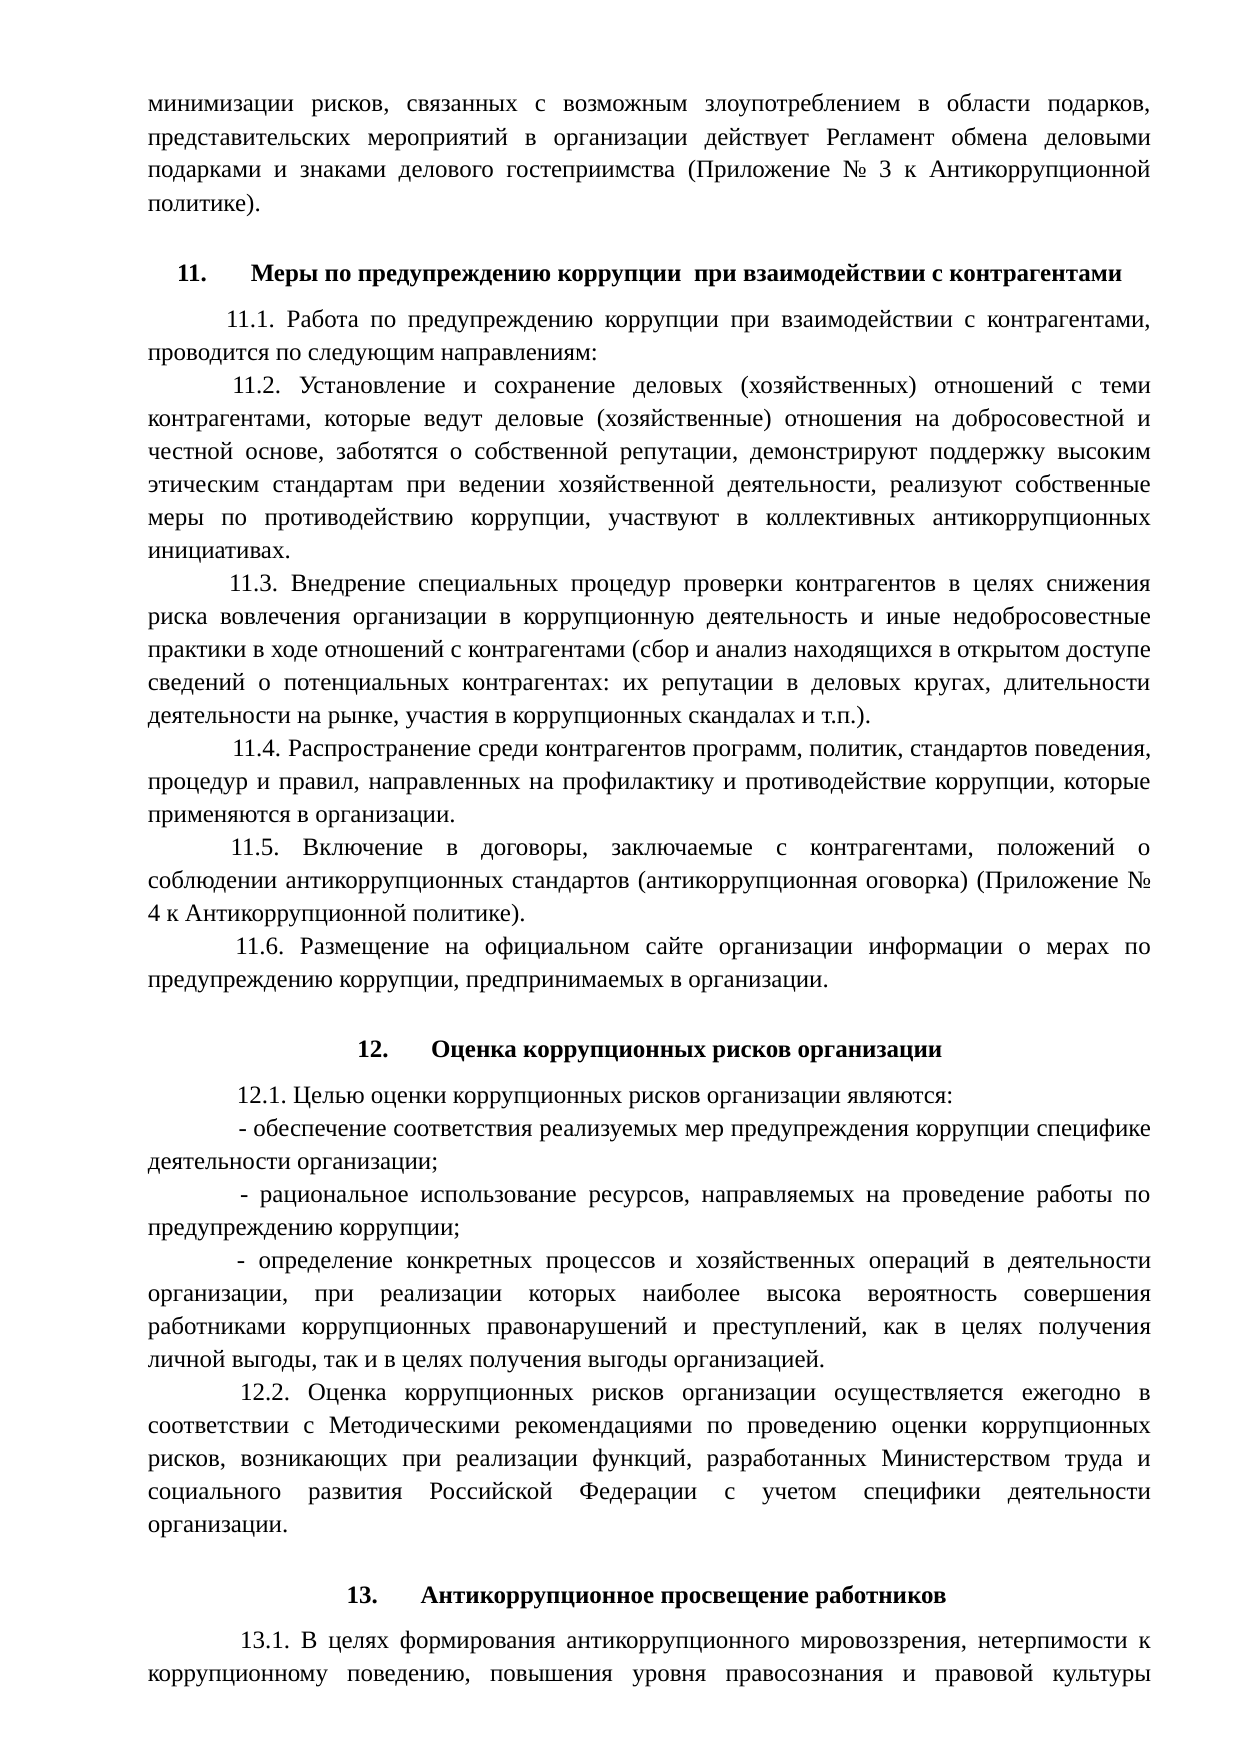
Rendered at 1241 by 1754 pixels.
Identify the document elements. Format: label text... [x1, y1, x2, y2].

text 11.4. Распространение среди контрагентов программ, политик, стандартов поведения, процедур и правил, направленных на профилактику и противодействие коррупции, которые применяются в организации. [148, 733, 1152, 828]
text 13.1. В целях формирования антикоррупционного мировоззрения, нетерпимости к коррупционному поведению, повышения уровня правосознания и правовой культуры [148, 1625, 1152, 1687]
list Оценка коррупционных рисков организации [148, 1034, 1152, 1063]
text - определение конкретных процессов и хозяйственных операций в деятельности организации, при реализации которых наиболее высока вероятность совершения работниками коррупционных правонарушений и преступлений, как в целях получения личной выгоды, так и в целях получения выгоды организацией. [148, 1245, 1152, 1373]
text 11.3. Внедрение специальных процедур проверки контрагентов в целях снижения риска вовлечения организации в коррупционную деятельность и иные недобросовестные практики в ходе отношений с контрагентами (сбор и анализ находящихся в открытом доступе сведений о потенциальных контрагентах: их репутации в деловых кругах, длительности деятельности на рынке, участия в коррупционных скандалах и т.п.). [148, 568, 1152, 729]
text - обеспечение соответствия реализуемых мер предупреждения коррупции специфике деятельности организации; [148, 1113, 1152, 1175]
text 12.2. Оценка коррупционных рисков организации осуществляется ежегодно в соответствии с Методическими рекомендациями по проведению оценки коррупционных рисков, возникающих при реализации функций, разработанных Министерством труда и социального развития Российской Федерации с учетом специфики деятельности организации. [148, 1377, 1152, 1538]
text минимизации рисков, связанных с возможным злоупотреблением в области подарков, представительских мероприятий в организации действует Регламент обмена деловыми подарками и знаками делового гостеприимства (Приложение № 3 к Антикоррупционной политике). [148, 88, 1152, 216]
text 11.1. Работа по предупреждению коррупции при взаимодействии с контрагентами, проводится по следующим направлениям: [148, 304, 1152, 365]
text - рациональное использование ресурсов, направляемых на проведение работы по предупреждению коррупции; [148, 1179, 1152, 1241]
list Антикоррупционное просвещение работников [148, 1580, 1152, 1609]
text 11.5. Включение в договоры, заключаемые с контрагентами, положений о соблюдении антикоррупционных стандартов (антикоррупционная оговорка) (Приложение № 4 к Антикоррупционной политике). [148, 832, 1152, 927]
text 11.2. Установление и сохранение деловых (хозяйственных) отношений с теми контрагентами, которые ведут деловые (хозяйственные) отношения на добросовестной и честной основе, заботятся о собственной репутации, демонстрируют поддержку высоким этическим стандартам при ведении хозяйственной деятельности, реализуют собственные меры по противодействию коррупции, участвуют в коллективных антикоррупционных инициативах. [148, 370, 1152, 563]
text 12.1. Целью оценки коррупционных рисков организации являются: [148, 1080, 1152, 1109]
text 11.6. Размещение на официальном сайте организации информации о мерах по предупреждению коррупции, предпринимаемых в организации. [148, 931, 1152, 993]
list Меры по предупреждению коррупции при взаимодействии с контрагентами [148, 258, 1152, 287]
